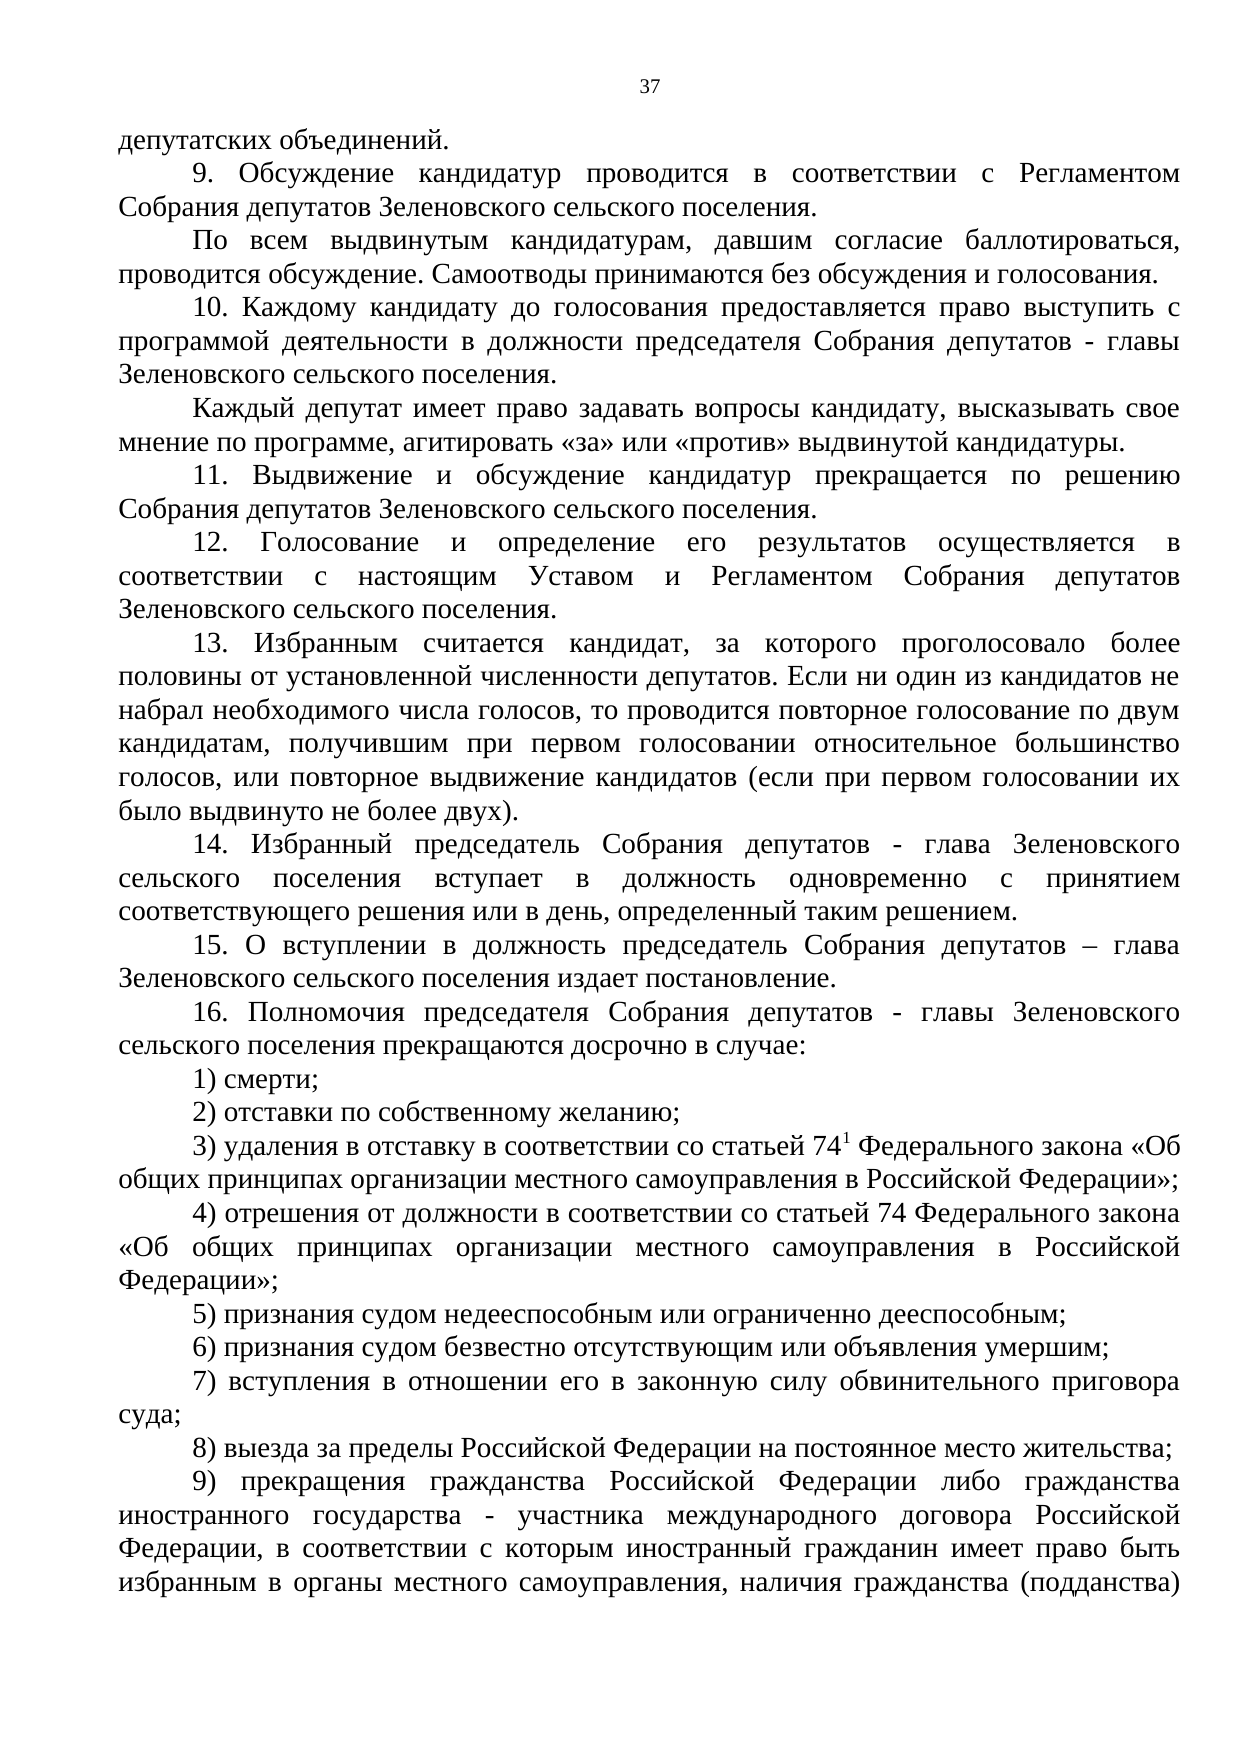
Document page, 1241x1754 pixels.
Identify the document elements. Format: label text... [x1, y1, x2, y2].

text 12. Голосование и определение его результатов осуществляется в соответствии с настоящим Уставом и Регламентом Собрания депутатов Зеленовского сельского поселения. [118, 524, 1181, 625]
text 9. Обсуждение кандидатур проводится в соответствии с Регламентом Собрания депутатов Зеленовского сельского поселения. [118, 155, 1181, 222]
text 8) выезда за пределы Российской Федерации на постоянное место жительства; [118, 1430, 1181, 1463]
text 1) смерти; [118, 1061, 1181, 1094]
text 11. Выдвижение и обсуждение кандидатур прекращается по решению Собрания депутатов Зеленовского сельского поселения. [118, 457, 1181, 524]
text Каждый депутат имеет право задавать вопросы кандидату, высказывать свое мнение по программе, агитировать «за» или «против» выдвинутой кандидатуры. [118, 390, 1181, 457]
text 16. Полномочия председателя Собрания депутатов - главы Зеленовского сельского поселения прекращаются досрочно в случае: [118, 994, 1181, 1061]
text 9) прекращения гражданства Российской Федерации либо гражданства иностранного государства - участника международного договора Российской Федерации, в соответствии с которым иностранный гражданин имеет право быть избранным в органы местного самоуправления, наличия гражданства (подданства) [118, 1463, 1181, 1598]
text 14. Избранный председатель Собрания депутатов - глава Зеленовского сельского поселения вступает в должность одновременно с принятием соответствующего решения или в день, определенный таким решением. [118, 826, 1181, 927]
text 15. О вступлении в должность председатель Собрания депутатов – глава Зеленовского сельского поселения издает постановление. [118, 927, 1181, 994]
text 10. Каждому кандидату до голосования предоставляется право выступить с программой деятельности в должности председателя Собрания депутатов - главы Зеленовского сельского поселения. [118, 289, 1181, 390]
text 5) признания судом недееспособным или ограниченно дееспособным; [118, 1296, 1181, 1329]
text 7) вступления в отношении его в законную силу обвинительного приговора суда; [118, 1363, 1181, 1430]
text 2) отставки по собственному желанию; [118, 1094, 1181, 1128]
text 4) отрешения от должности в соответствии со статьей 74 Федерального закона «Об общих принципах организации местного самоуправления в Российской Федерации»; [118, 1195, 1181, 1296]
text По всем выдвинутым кандидатурам, давшим согласие баллотироваться, проводится обсуждение. Самоотводы принимаются без обсуждения и голосования. [118, 222, 1181, 289]
text 13. Избранным считается кандидат, за которого проголосовало более половины от установленной численности депутатов. Если ни один из кандидатов не набрал необходимого числа голосов, то проводится повторное голосование по двум кандидатам, получившим при первом голосовании относительное большинство голосов, или повторное выдвижение кандидатов (если при первом голосовании их было выдвинуто не более двух). [118, 625, 1181, 826]
text депутатских объединений. [118, 122, 1181, 155]
text 6) признания судом безвестно отсутствующим или объявления умершим; [118, 1329, 1181, 1363]
text 3) удаления в отставку в соответствии со статьей 741 Федерального закона «Об общих принципах организации местного самоуправления в Российской Федерации»; [118, 1128, 1181, 1195]
